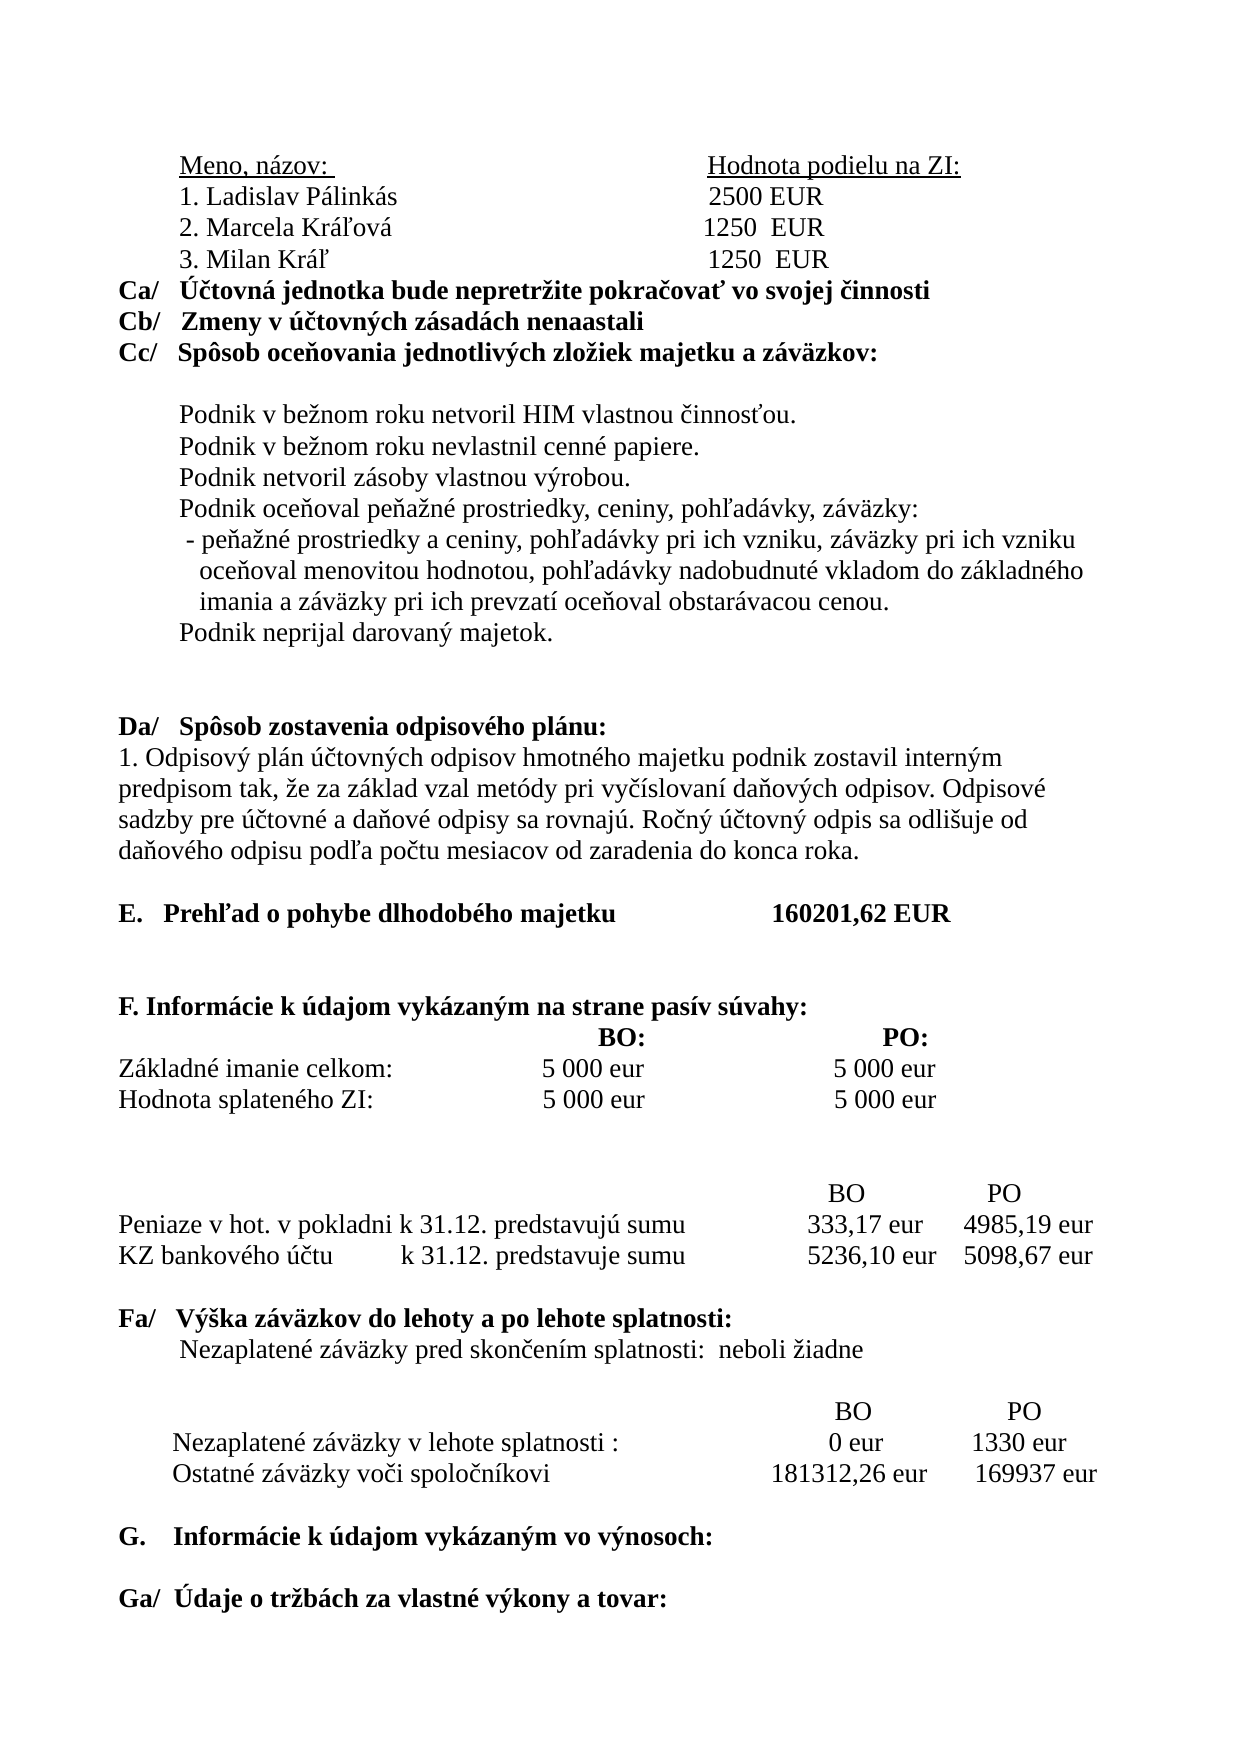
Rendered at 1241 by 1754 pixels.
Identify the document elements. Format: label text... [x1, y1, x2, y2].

text 1. Ladislav Pálinkás 2500 EUR [118, 180, 1122, 212]
text F. Informácie k údajom vykázaným na strane pasív súvahy: [118, 990, 1122, 1021]
text Peniaze v hot. v pokladni k 31.12. predstavujú sumu 333,17 eur 4985,19 eur [118, 1208, 1122, 1239]
text predpisom tak, že za základ vzal metódy pri vyčíslovaní daňových odpisov. Odpisové sadzby pre účtovné a daňové odpisy sa rovnajú. Ročný účtovný odpis sa odlišuje od daňového odpisu podľa počtu mesiacov od zaradenia do konca roka. [118, 772, 1122, 866]
text Cb/ Zmeny v účtovných zásadách nenaastali [118, 305, 1122, 336]
text Cc/ Spôsob oceňovania jednotlivých zložiek majetku a záväzkov: [118, 336, 1122, 367]
text Podnik neprijal darovaný majetok. [118, 616, 1122, 648]
text Ca/ Účtovná jednotka bude nepretržite pokračovať vo svojej činnosti [118, 274, 1122, 305]
text Podnik v bežnom roku netvoril HIM vlastnou činnosťou. [118, 398, 1122, 429]
text Nezaplatené záväzky v lehote splatnosti : 0 eur 1330 eur [118, 1426, 1122, 1457]
text Nezaplatené záväzky pred skončením splatnosti: neboli žiadne [118, 1333, 1122, 1364]
text Da/ Spôsob zostavenia odpisového plánu: [118, 710, 1122, 741]
text BO PO [118, 1395, 1122, 1426]
text Podnik v bežnom roku nevlastnil cenné papiere. [118, 429, 1122, 461]
text Ga/ Údaje o tržbách za vlastné výkony a tovar: [118, 1582, 1122, 1613]
text 3. Milan Kráľ 1250 EUR [118, 243, 1122, 274]
text Fa/ Výška záväzkov do lehoty a po lehote splatnosti: [118, 1302, 1122, 1333]
text Podnik oceňoval peňažné prostriedky, ceniny, pohľadávky, záväzky: [118, 492, 1122, 523]
text Hodnota splateného ZI: 5 000 eur 5 000 eur [118, 1084, 1122, 1115]
text imania a záväzky pri ich prevzatí oceňoval obstarávacou cenou. [118, 585, 1122, 616]
text 1. Odpisový plán účtovných odpisov hmotného majetku podnik zostavil interným [118, 741, 1122, 772]
text oceňoval menovitou hodnotou, pohľadávky nadobudnuté vkladom do základného [118, 554, 1122, 585]
text Základné imanie celkom: 5 000 eur 5 000 eur [118, 1052, 1122, 1084]
text KZ bankového účtu k 31.12. predstavuje sumu 5236,10 eur 5098,67 eur [118, 1239, 1122, 1271]
text G. Informácie k údajom vykázaným vo výnosoch: [118, 1520, 1122, 1551]
text 2. Marcela Kráľová 1250 EUR [118, 212, 1122, 243]
text Meno, názov: Hodnota podielu na ZI: [118, 149, 1122, 180]
text BO: PO: [118, 1021, 1122, 1052]
text E. Prehľad o pohybe dlhodobého majetku 160201,62 EUR [118, 897, 1122, 928]
text Ostatné záväzky voči spoločníkovi 181312,26 eur 169937 eur [118, 1457, 1122, 1488]
text - peňažné prostriedky a ceniny, pohľadávky pri ich vzniku, záväzky pri ich vzniku [118, 523, 1122, 554]
text Podnik netvoril zásoby vlastnou výrobou. [118, 461, 1122, 492]
text BO PO [118, 1177, 1122, 1208]
